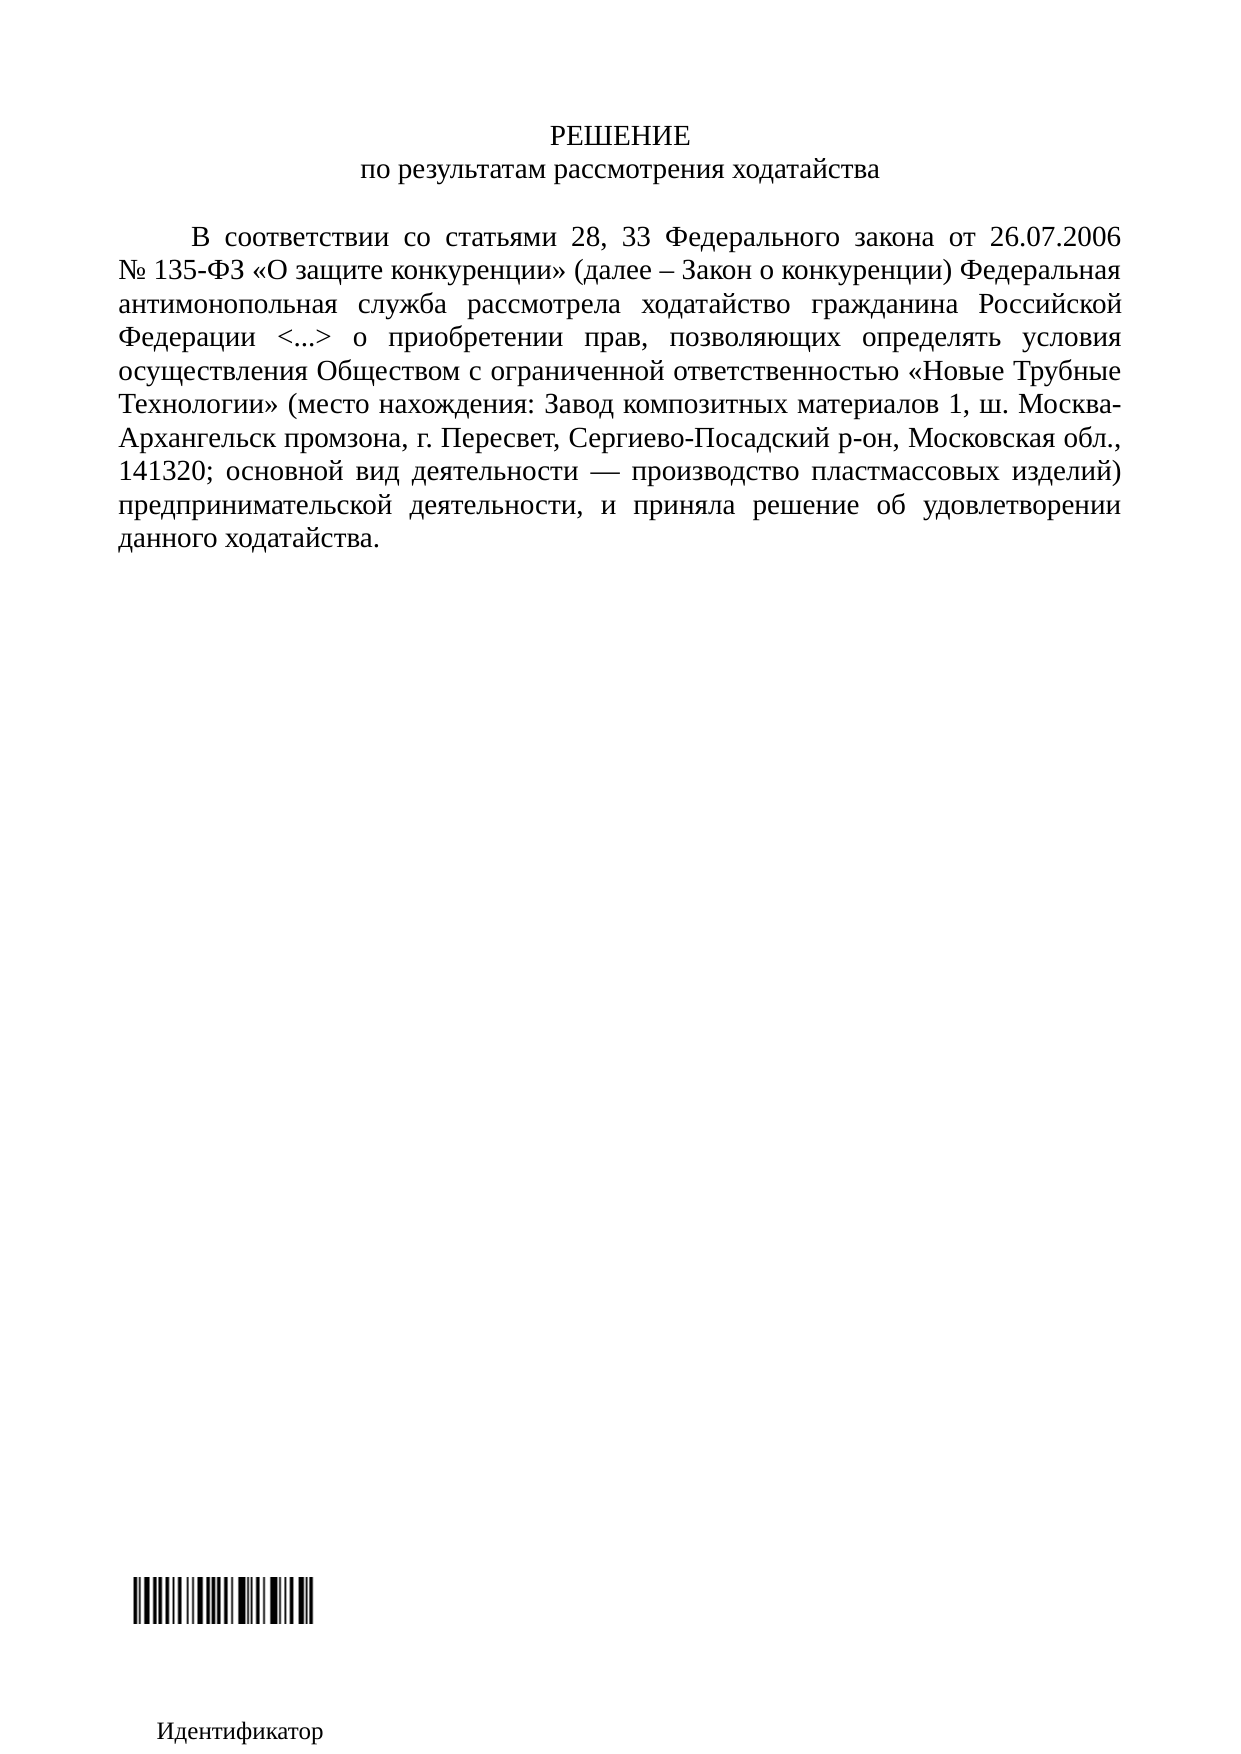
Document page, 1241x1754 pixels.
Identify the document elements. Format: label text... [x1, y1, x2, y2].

picture [118, 1577, 331, 1624]
text РЕШЕНИЕ [118, 118, 1122, 152]
text по результатам рассмотрения ходатайства [118, 152, 1122, 185]
text В соответствии со статьями 28, 33 Федерального закона от 26.07.2006 № 135-ФЗ «О защите конкуренции» (далее – Закон о конкуренции) Федеральная антимонопольная служба рассмотрела ходатайство гражданина Российской Федерации <...> о приобретении прав, позволяющих определять условия осуществления Обществом с ограниченной ответственностью «Новые Трубные Технологии» (место нахождения: Завод композитных материалов 1, ш. Москва-Архангельск промзона, г. Пересвет, Сергиево-Посадский р-он, Московская обл., 141320; основной вид деятельности — производство пластмассовых изделий) предпринимательской деятельности, и приняла решение об удовлетворении данного ходатайства. [118, 219, 1122, 554]
